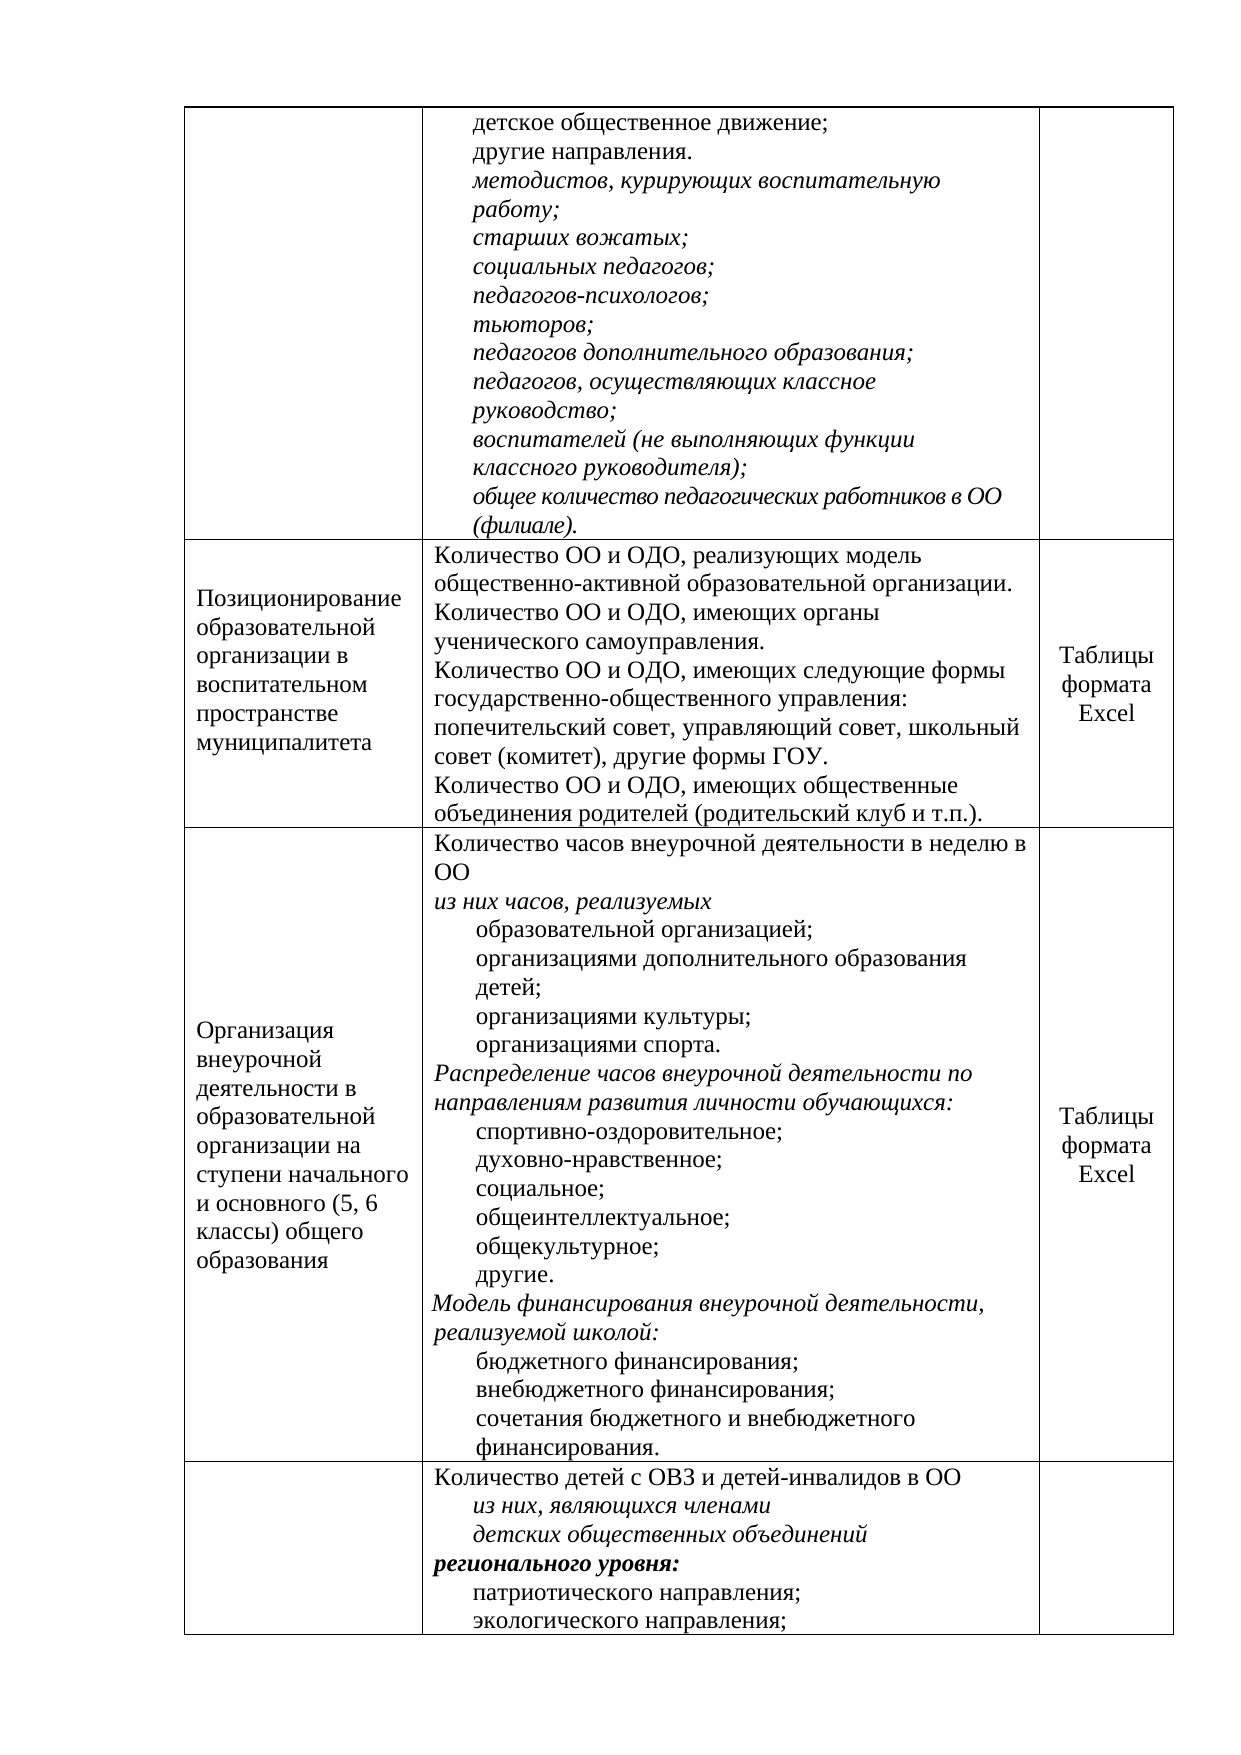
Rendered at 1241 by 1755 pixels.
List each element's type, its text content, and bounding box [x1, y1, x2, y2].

table_cell Организация внеурочной деятельности в образовательной организации на ступени начального и основного (5, 6 классы) общего образования [185, 828, 422, 1461]
table_cell Таблицы формата Excel [1040, 828, 1173, 1461]
table_cell детское общественное движение; другие направления. методистов, курирующих воспитательную работу; старших вожатых; социальных педагогов; педагогов-психологов; тьюторов; педагогов дополнительного образования; педагогов, осуществляющих классное руководство; воспитателей (не выполняющих функции классного руководителя); общее количество педагогических работников в ОО (филиале). [423, 108, 1039, 539]
table_cell [185, 1462, 422, 1634]
table_cell [1040, 108, 1173, 539]
table_cell Количество часов внеурочной деятельности в неделю в ОО из них часов, реализуемых образовательной организацией; организациями дополнительного образования детей; организациями культуры; организациями спорта. Распределение часов внеурочной деятельности по направлениям развития личности обучающихся: спортивно-оздоровительное; духовно-нравственное; социальное; общеинтеллектуальное; общекультурное; другие. Модель финансирования внеурочной деятельности, реализуемой школой: бюджетного финансирования; внебюджетного финансирования; сочетания бюджетного и внебюджетного финансирования. [423, 828, 1039, 1461]
table_cell [1040, 1462, 1173, 1634]
table_cell Позиционирование образовательной организации в воспитательном пространстве муниципалитета [185, 540, 422, 827]
table_cell Количество детей с ОВЗ и детей-инвалидов в ОО из них, являющихся членами детских общественных объединений регионального уровня: патриотического направления; экологического направления; [423, 1462, 1039, 1634]
table_cell [185, 108, 422, 539]
table_cell Количество ОО и ОДО, реализующих модель общественно-активной образовательной организации. Количество ОО и ОДО, имеющих органы ученического самоуправления. Количество ОО и ОДО, имеющих следующие формы государственно-общественного управления: попечительский совет, управляющий совет, школьный совет (комитет), другие формы ГОУ. Количество ОО и ОДО, имеющих общественные объединения родителей (родительский клуб и т.п.). [423, 540, 1039, 827]
table_cell Таблицы формата Excel [1040, 540, 1173, 827]
